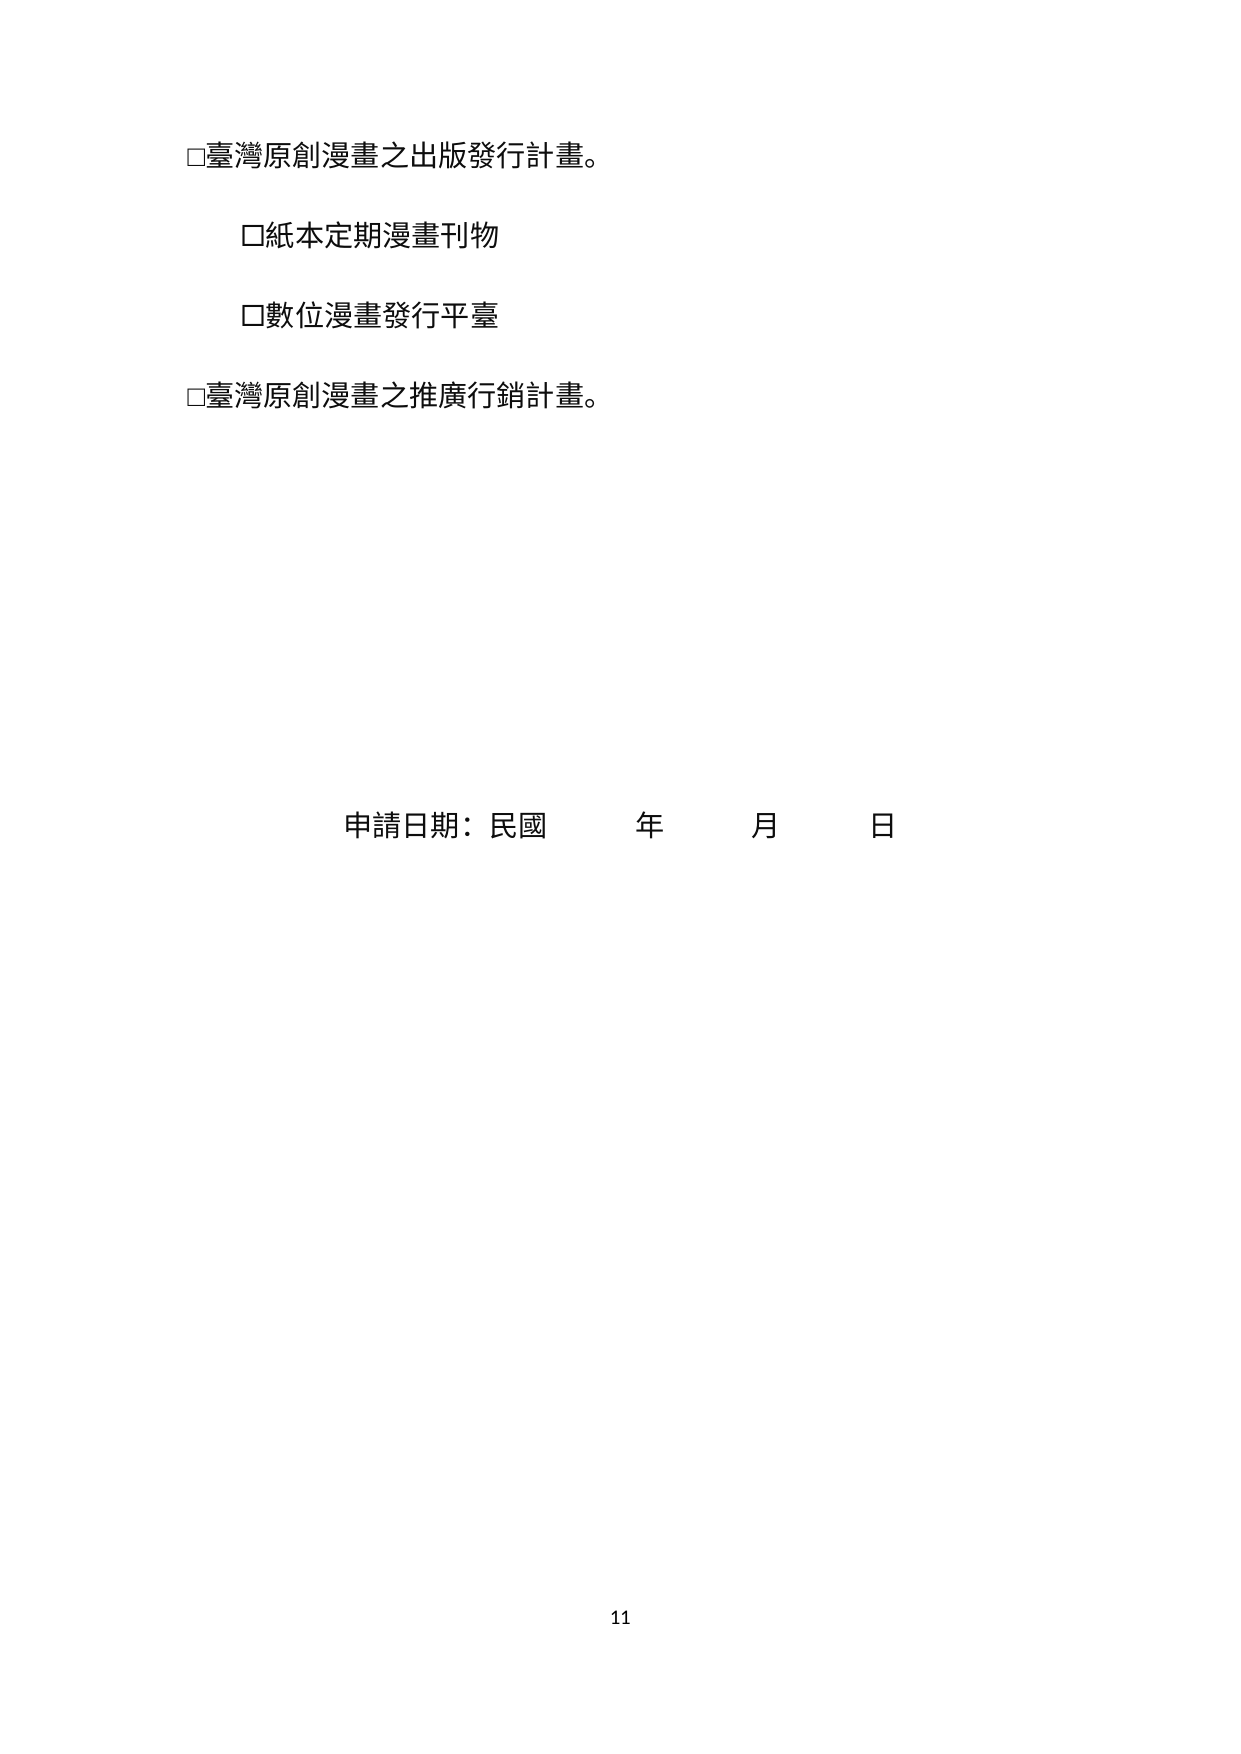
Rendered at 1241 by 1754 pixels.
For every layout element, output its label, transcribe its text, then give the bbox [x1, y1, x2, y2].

text 數位漫畫發行平臺 [187, 293, 1053, 335]
text □臺灣原創漫畫之出版發行計畫。 [187, 133, 1053, 175]
text 申請日期：民國 年 月 日 [187, 803, 1053, 845]
text 紙本定期漫畫刊物 [187, 213, 1053, 255]
text □臺灣原創漫畫之推廣行銷計畫。 [187, 372, 1053, 415]
